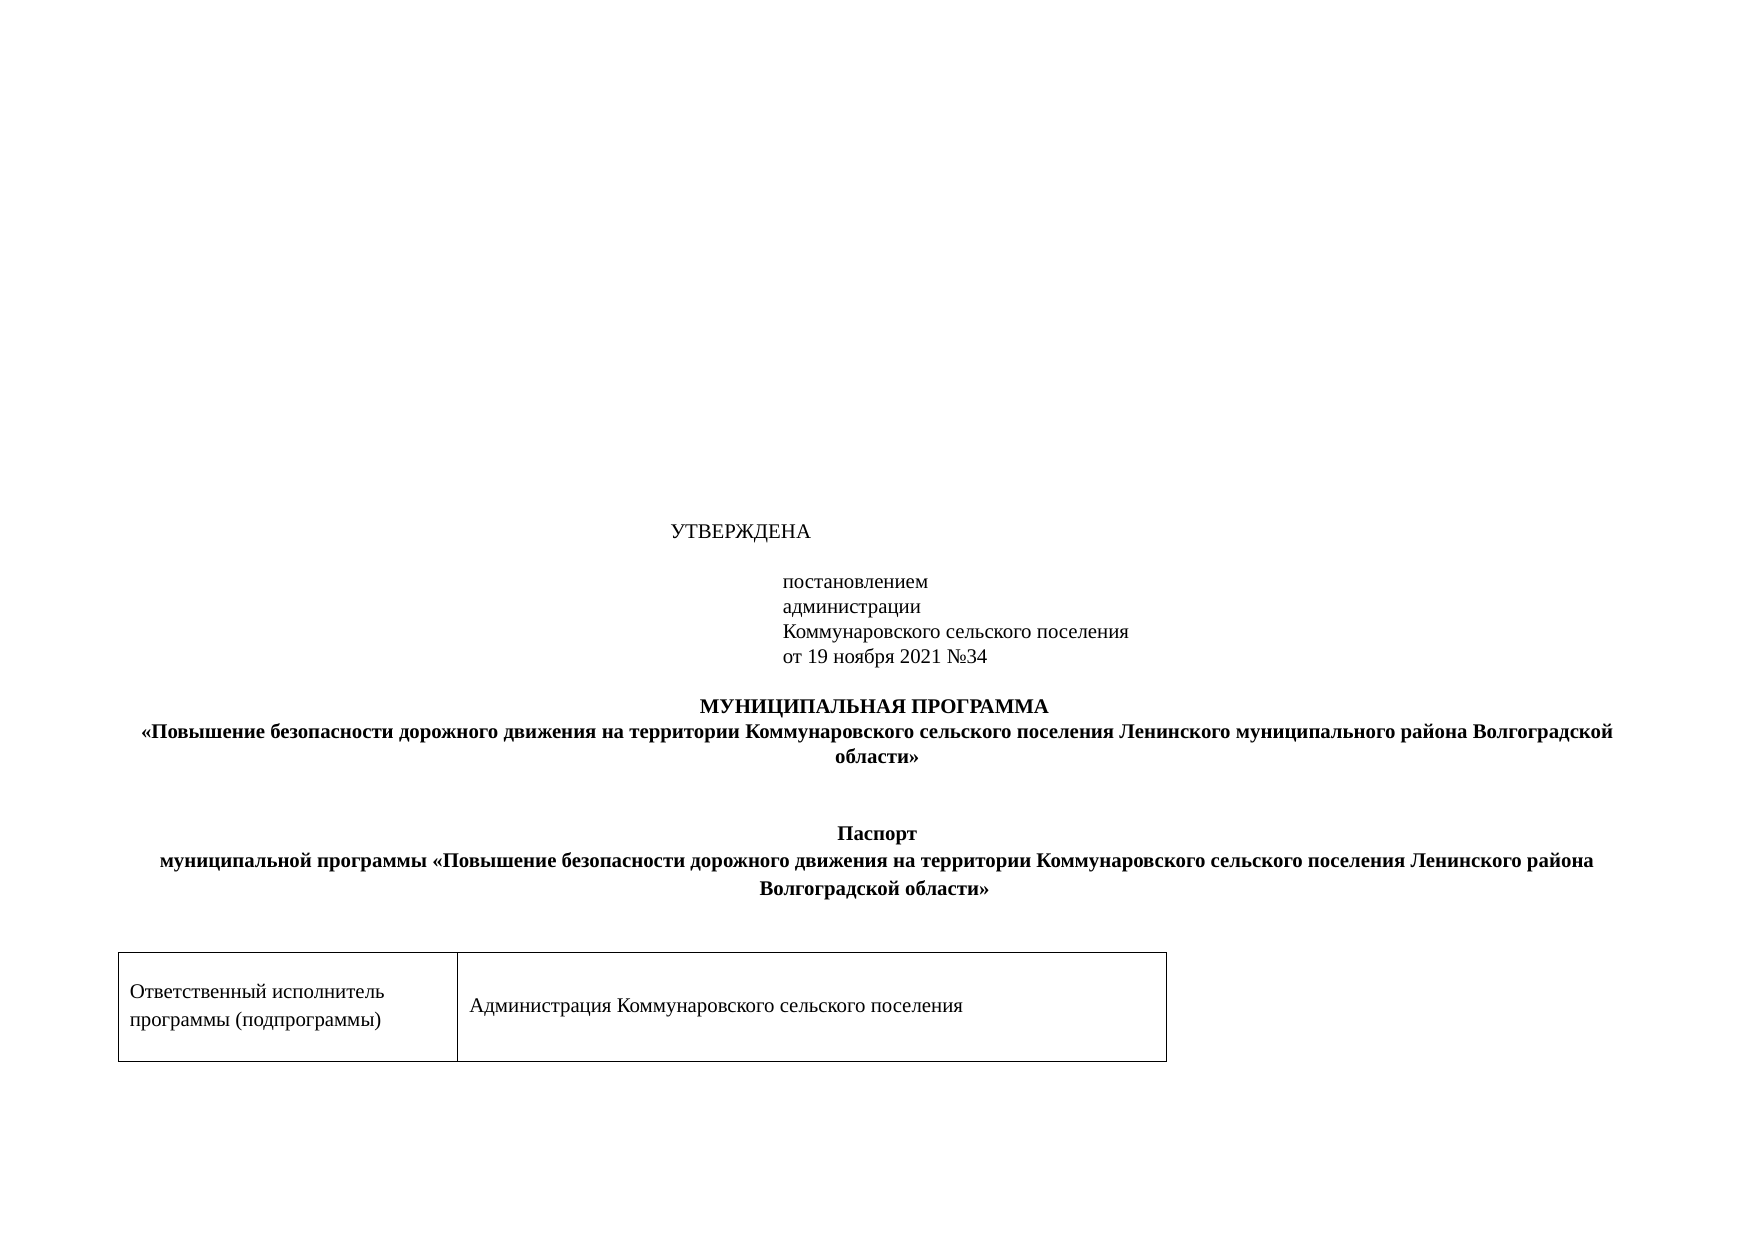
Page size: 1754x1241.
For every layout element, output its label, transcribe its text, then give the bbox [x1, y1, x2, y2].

text муниципальной программы «Повышение безопасности дорожного движения на территории Коммунаровского сельского поселения Ленинского района Волгоградской области» [118, 848, 1636, 900]
text МУНИЦИПАЛЬНАЯ ПРОГРАММА [118, 693, 1636, 718]
subtitle УТВЕРЖДЕНА [118, 518, 1636, 543]
subtitle постановлением [620, 568, 1636, 593]
subtitle администрации [620, 593, 1636, 618]
text «Повышение безопасности дорожного движения на территории Коммунаровского сельского поселения Ленинского муниципального района Волгоградской области» [118, 718, 1636, 768]
table_header Администрация Коммунаровского сельского поселения [458, 953, 1166, 1061]
text Паспорт [118, 821, 1636, 845]
table_header Ответственный исполнитель программы (подпрограммы) [119, 953, 457, 1061]
subtitle Коммунаровского сельского поселения от 19 ноября 2021 №34 [783, 618, 1636, 668]
